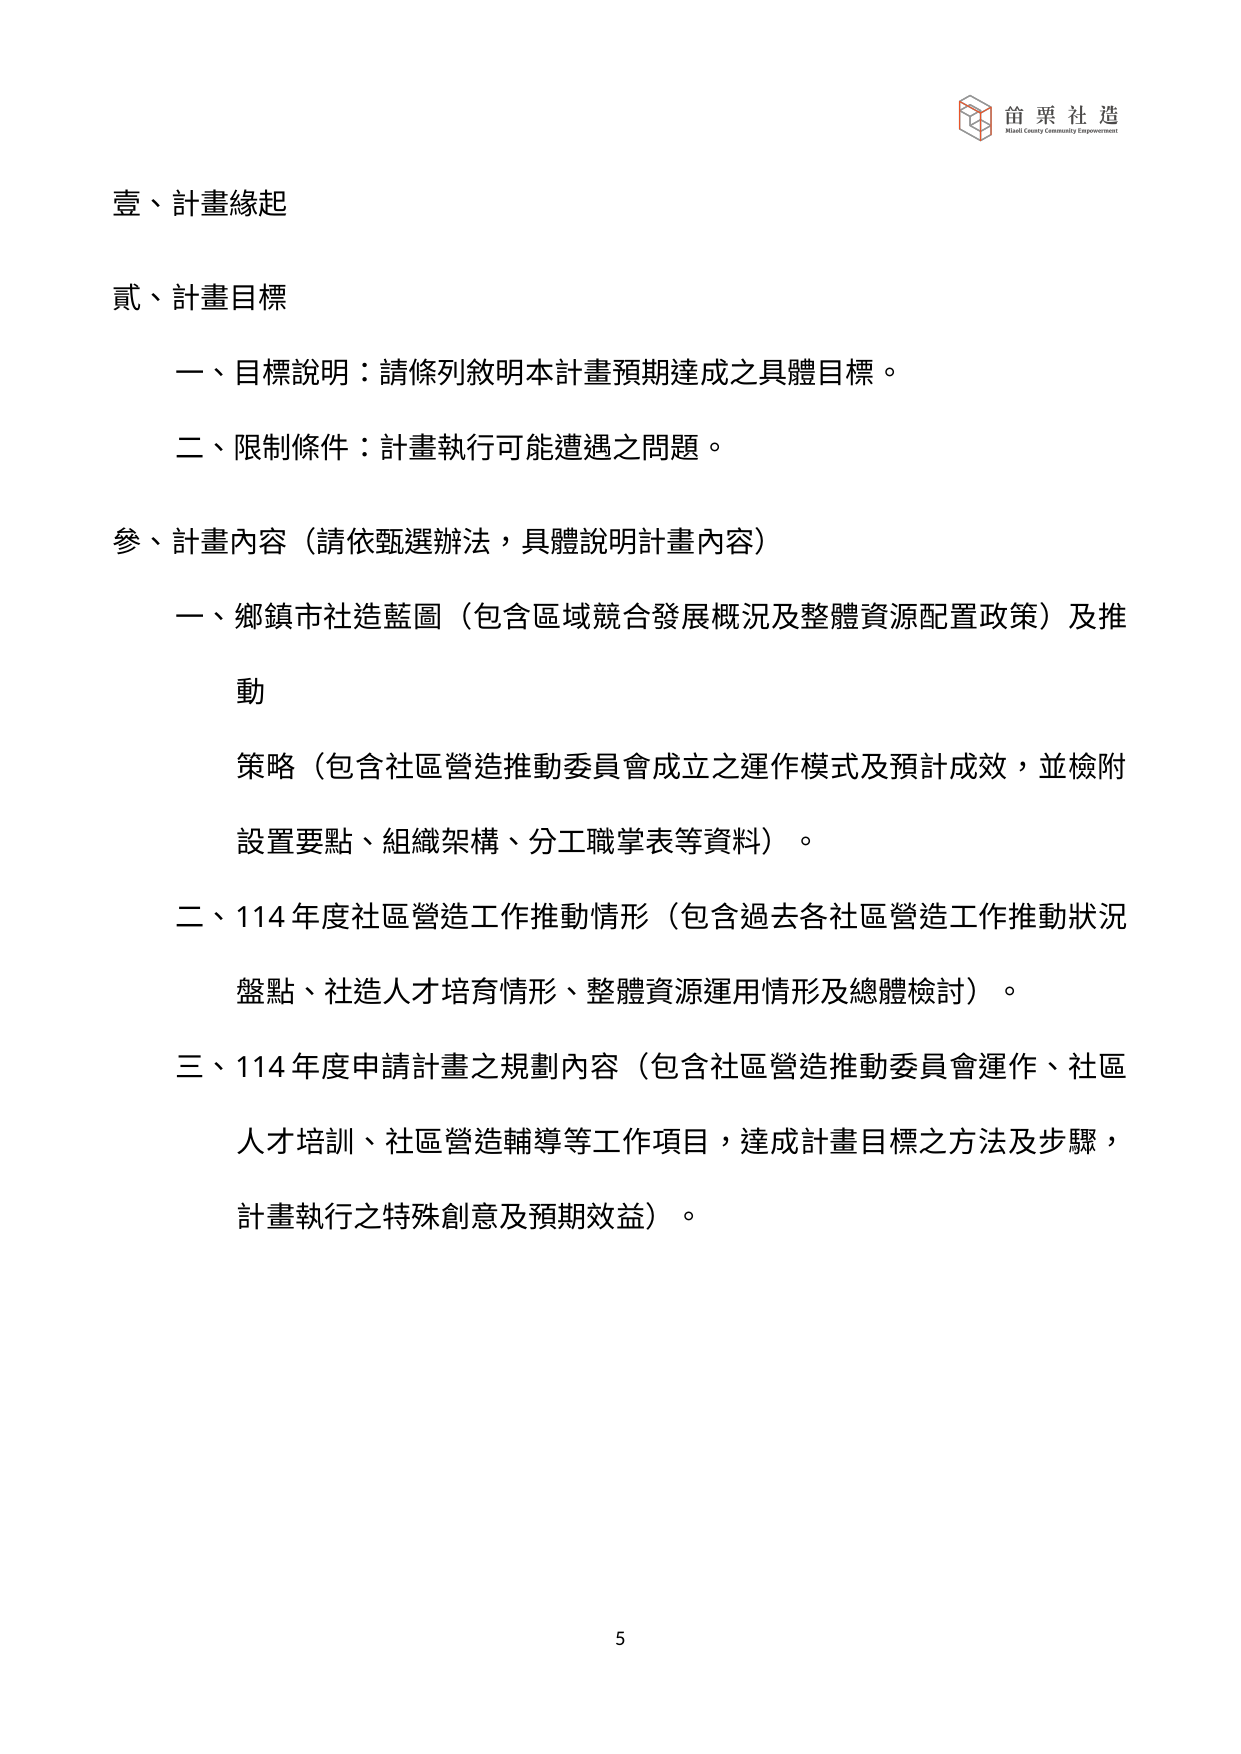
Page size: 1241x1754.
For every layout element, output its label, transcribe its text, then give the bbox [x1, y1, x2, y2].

text 一、鄉鎮市社造藍圖（包含區域競合發展概況及整體資源配置政策）及推動 策略（包含社區營造推動委員會成立之運作模式及預計成效，並檢附設置要點、組織架構、分工職掌表等資料）。 [175, 577, 1128, 877]
text 三、114年度申請計畫之規劃內容（包含社區營造推動委員會運作、社區人才培訓、社區營造輔導等工作項目，達成計畫目標之方法及步驟，計畫執行之特殊創意及預期效益）。 [175, 1027, 1128, 1252]
text 壹、計畫緣起 [112, 164, 1128, 239]
text 二、限制條件：計畫執行可能遭遇之問題。 [175, 408, 1128, 483]
picture [947, 88, 1128, 148]
text 貳、計畫目標 [112, 258, 1128, 333]
text 一、目標說明：請條列敘明本計畫預期達成之具體目標。 [175, 333, 1128, 408]
text 參、計畫內容（請依甄選辦法，具體說明計畫內容） [112, 502, 1128, 577]
text 二、114年度社區營造工作推動情形（包含過去各社區營造工作推動狀況盤點、社造人才培育情形、整體資源運用情形及總體檢討）。 [175, 877, 1128, 1027]
